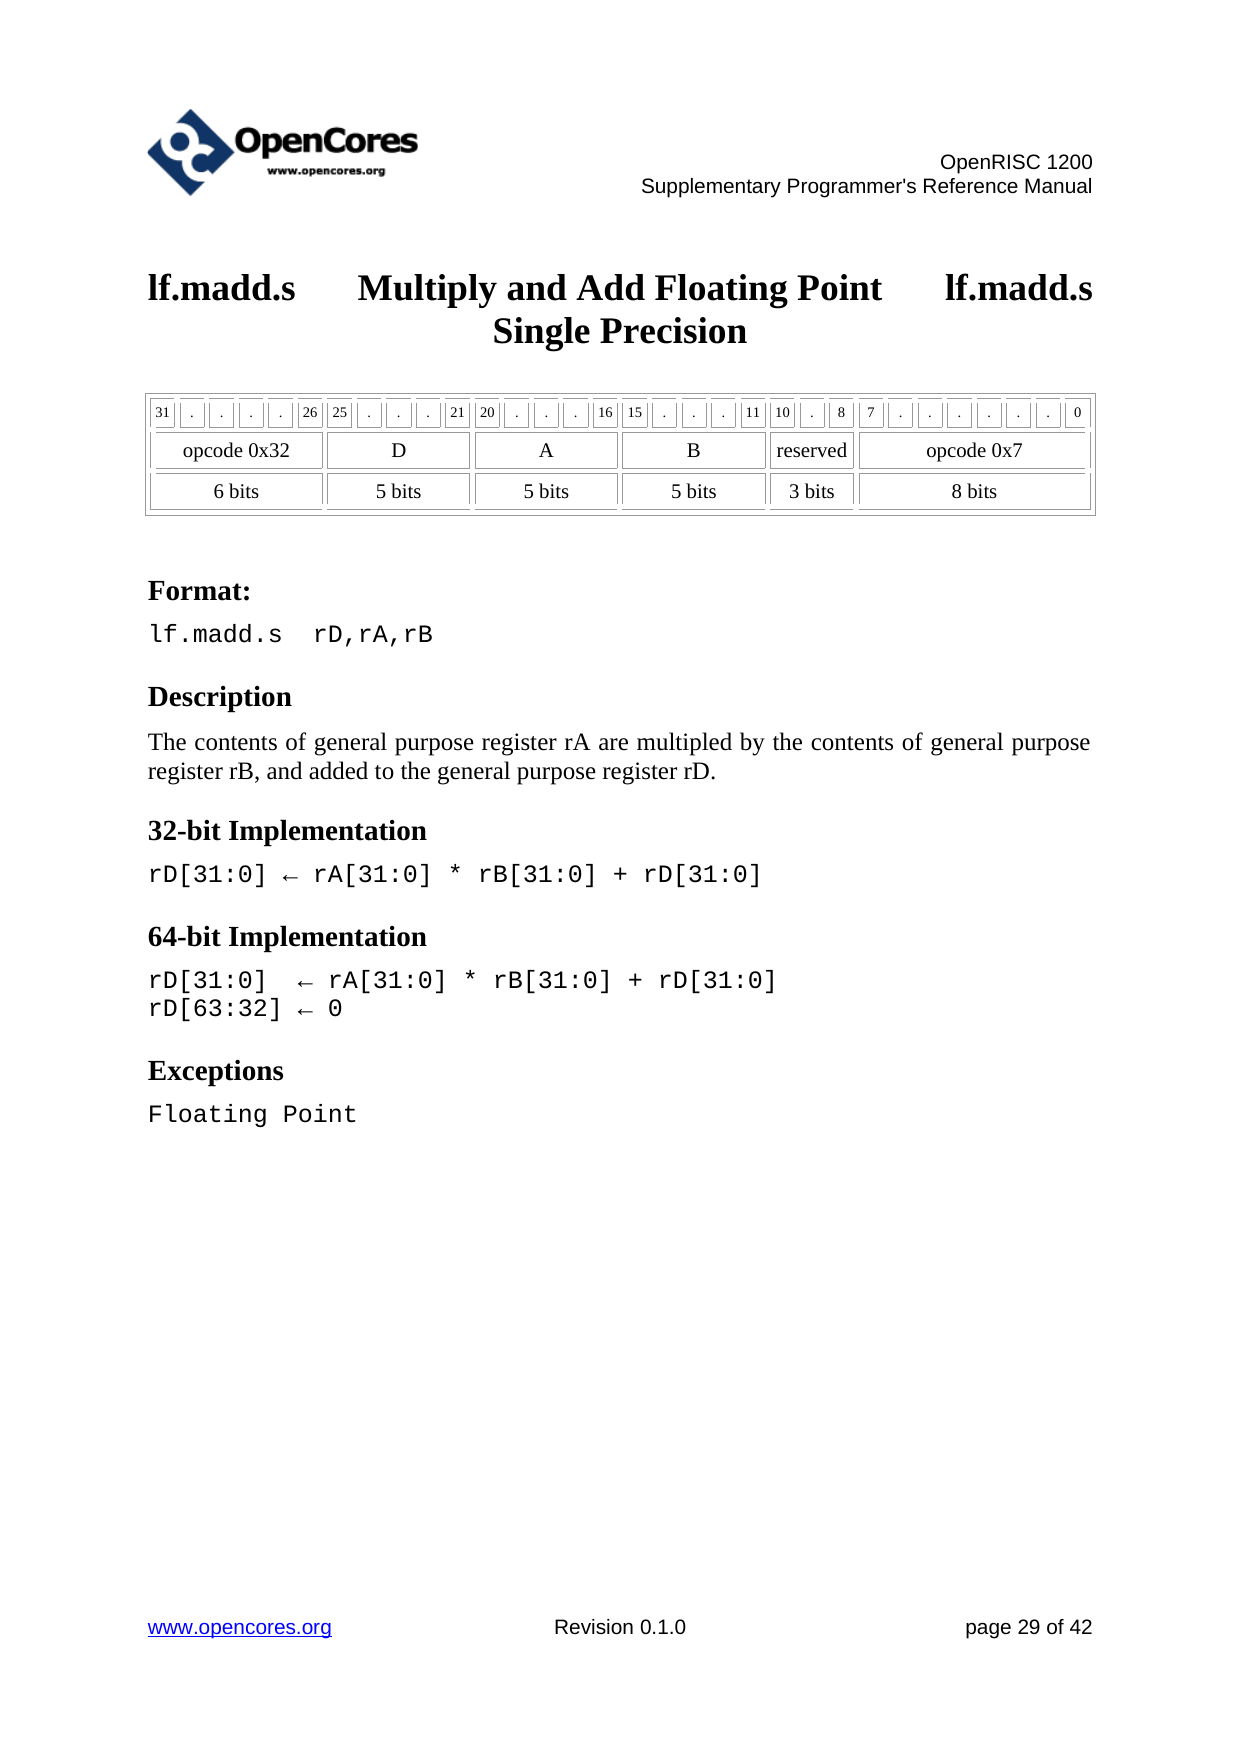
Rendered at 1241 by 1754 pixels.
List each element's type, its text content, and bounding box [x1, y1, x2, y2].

table_header 8 [826, 394, 856, 427]
table_header 20 [472, 394, 502, 427]
title 32-bit Implementation [148, 813, 1093, 847]
table_header . [531, 394, 561, 427]
table_cell 5 bits [325, 468, 472, 509]
table_header . [679, 394, 708, 427]
table_cell D [325, 427, 472, 468]
table_cell A [472, 427, 620, 468]
table_header . [177, 394, 207, 427]
table_header . [1004, 394, 1033, 427]
table_header lf.madd.s [148, 227, 325, 351]
table_header Multiply and Add Floating Point Single Precision [325, 227, 915, 351]
text rD[31:0] ← rA[31:0] * rB[31:0] + rD[31:0] [148, 862, 1093, 890]
table_header 16 [590, 394, 620, 427]
picture [147, 109, 418, 196]
table_cell opcode 0x7 [856, 427, 1093, 468]
text The contents of general purpose register rA are multipled by the contents of general purpose register rB, and added to the general purpose register rD. [148, 727, 1093, 784]
table_header . [1033, 394, 1063, 427]
table_header . [797, 394, 826, 427]
table_header 0 [1063, 394, 1093, 427]
table_cell 6 bits [148, 468, 325, 509]
text Floating Point [148, 1101, 1093, 1130]
table_header . [649, 394, 679, 427]
title 64-bit Implementation [148, 919, 1093, 953]
table_header . [915, 394, 944, 427]
table_header 7 [856, 394, 886, 427]
table_cell opcode 0x32 [148, 427, 325, 468]
table_header 21 [443, 394, 472, 427]
text rD[31:0] ← rA[31:0] * rB[31:0] + rD[31:0] [148, 967, 1093, 996]
table_cell 5 bits [620, 468, 767, 509]
table_header . [502, 394, 531, 427]
table_header . [354, 394, 384, 427]
table_cell 5 bits [472, 468, 620, 509]
table_header . [561, 394, 590, 427]
table_header 11 [738, 394, 767, 427]
title Format: [148, 573, 1093, 607]
table_header 15 [620, 394, 649, 427]
table_header . [886, 394, 915, 427]
table_header . [945, 394, 974, 427]
table_header 26 [295, 394, 325, 427]
table_cell 3 bits [768, 468, 856, 509]
table_header . [266, 394, 295, 427]
title Exceptions [148, 1053, 1093, 1087]
table_header 25 [325, 394, 354, 427]
table_header . [974, 394, 1003, 427]
table_header 31 [148, 394, 177, 427]
table_cell 8 bits [856, 468, 1093, 509]
table_header . [207, 394, 236, 427]
text lf.madd.s rD,rA,rB [148, 621, 1093, 650]
text rD[63:32] ← 0 [148, 996, 1093, 1024]
title Description [148, 679, 1093, 712]
table_cell B [620, 427, 767, 468]
table_header . [384, 394, 413, 427]
table_header . [236, 394, 266, 427]
table_header . [413, 394, 443, 427]
table_cell reserved [768, 427, 856, 468]
table_header lf.madd.s [915, 227, 1093, 351]
table_header . [708, 394, 738, 427]
table_header 10 [768, 394, 797, 427]
